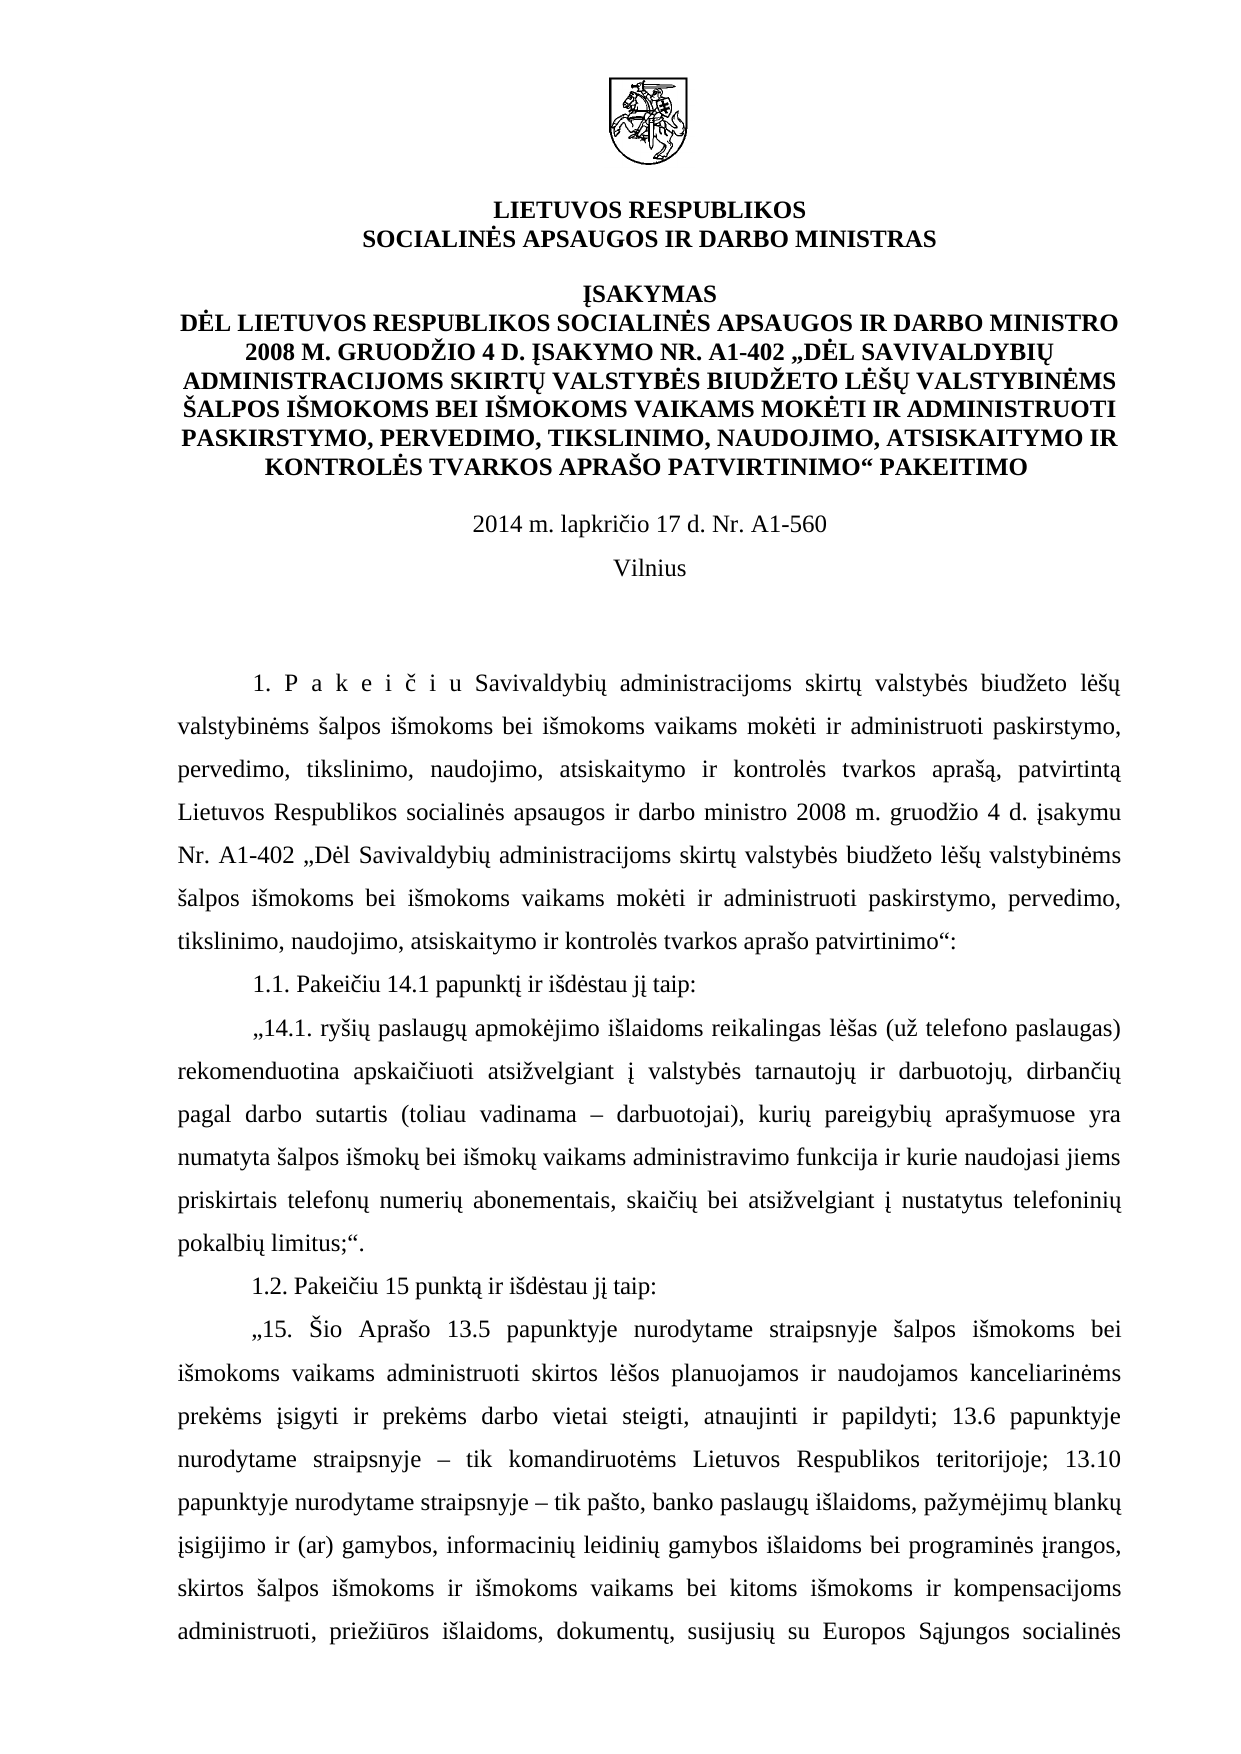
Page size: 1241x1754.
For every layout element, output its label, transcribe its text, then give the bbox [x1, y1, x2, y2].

text „15. Šio Aprašo 13.5 papunktyje nurodytame straipsnyje šalpos išmokoms bei išmokoms vaikams administruoti skirtos lėšos planuojamos ir naudojamos kanceliarinėms prekėms įsigyti ir prekėms darbo vietai steigti, atnaujinti ir papildyti; 13.6 papunktyje nurodytame straipsnyje – tik komandiruotėms Lietuvos Respublikos teritorijoje; 13.10 papunktyje nurodytame straipsnyje – tik pašto, banko paslaugų išlaidoms, pažymėjimų blankų įsigijimo ir (ar) gamybos, informacinių leidinių gamybos išlaidoms bei programinės įrangos, skirtos šalpos išmokoms ir išmokoms vaikams bei kitoms išmokoms ir kompensacijoms administruoti, priežiūros išlaidoms, dokumentų, susijusių su Europos Sąjungos socialinės [177, 1314, 1122, 1645]
text 1.1. Pakeičiu 14.1 papunktį ir išdėstau jį taip: [177, 969, 1122, 998]
text 2014 m. lapkričio 17 d. Nr. A1-560 [177, 509, 1122, 538]
text DĖL LIETUVOS RESPUBLIKOS SOCIALINĖS APSAUGOS IR DARBO MINISTRO 2008 M. GRUODŽIO 4 D. ĮSAKYMO NR. a1-402 „dĖL SAVIVALDYBIŲ ADMINISTRACIJOMS SKIRTŲ VALSTYBĖS BIUDŽETO LĖŠŲ VALSTYBINĖMS ŠALPOS IŠMOKOMS BEI IŠMOKOMS VAIKAMS MOKĖTI IR ADMINISTRUOTI PASKIRSTYMO, PERVEDIMO, TIKSLINIMO, NAUDOJIMO, ATSISKAITYMO IR KONTROLĖS TVARKOS APRAŠO PATVIRTINIMO“ PAKEITIMO [177, 308, 1122, 481]
text 1. P a k e i č i u Savivaldybių administracijoms skirtų valstybės biudžeto lėšų valstybinėms šalpos išmokoms bei išmokoms vaikams mokėti ir administruoti paskirstymo, pervedimo, tikslinimo, naudojimo, atsiskaitymo ir kontrolės tvarkos aprašą, patvirtintą Lietuvos Respublikos socialinės apsaugos ir darbo ministro 2008 m. gruodžio 4 d. įsakymu Nr. A1-402 „Dėl Savivaldybių administracijoms skirtų valstybės biudžeto lėšų valstybinėms šalpos išmokoms bei išmokoms vaikams mokėti ir administruoti paskirstymo, pervedimo, tikslinimo, naudojimo, atsiskaitymo ir kontrolės tvarkos aprašo patvirtinimo“: [177, 668, 1122, 955]
text SOCIALINĖS APSAUGOS IR DARBO MINISTRAS [177, 224, 1122, 253]
text „14.1. ryšių paslaugų apmokėjimo išlaidoms reikalingas lėšas (už telefono paslaugas) rekomenduotina apskaičiuoti atsižvelgiant į valstybės tarnautojų ir darbuotojų, dirbančių pagal darbo sutartis (toliau vadinama – darbuotojai), kurių pareigybių aprašymuose yra numatyta šalpos išmokų bei išmokų vaikams administravimo funkcija ir kurie naudojasi jiems priskirtais telefonų numerių abonementais, skaičių bei atsižvelgiant į nustatytus telefoninių pokalbių limitus;“. [177, 1013, 1122, 1257]
text Vilnius [177, 553, 1122, 581]
text ĮSAKYMAS [177, 279, 1122, 308]
text 1.2. Pakeičiu 15 punktą ir išdėstau jį taip: [177, 1271, 1122, 1300]
text LIETUVOS RESPUBLIKOS [177, 196, 1122, 224]
